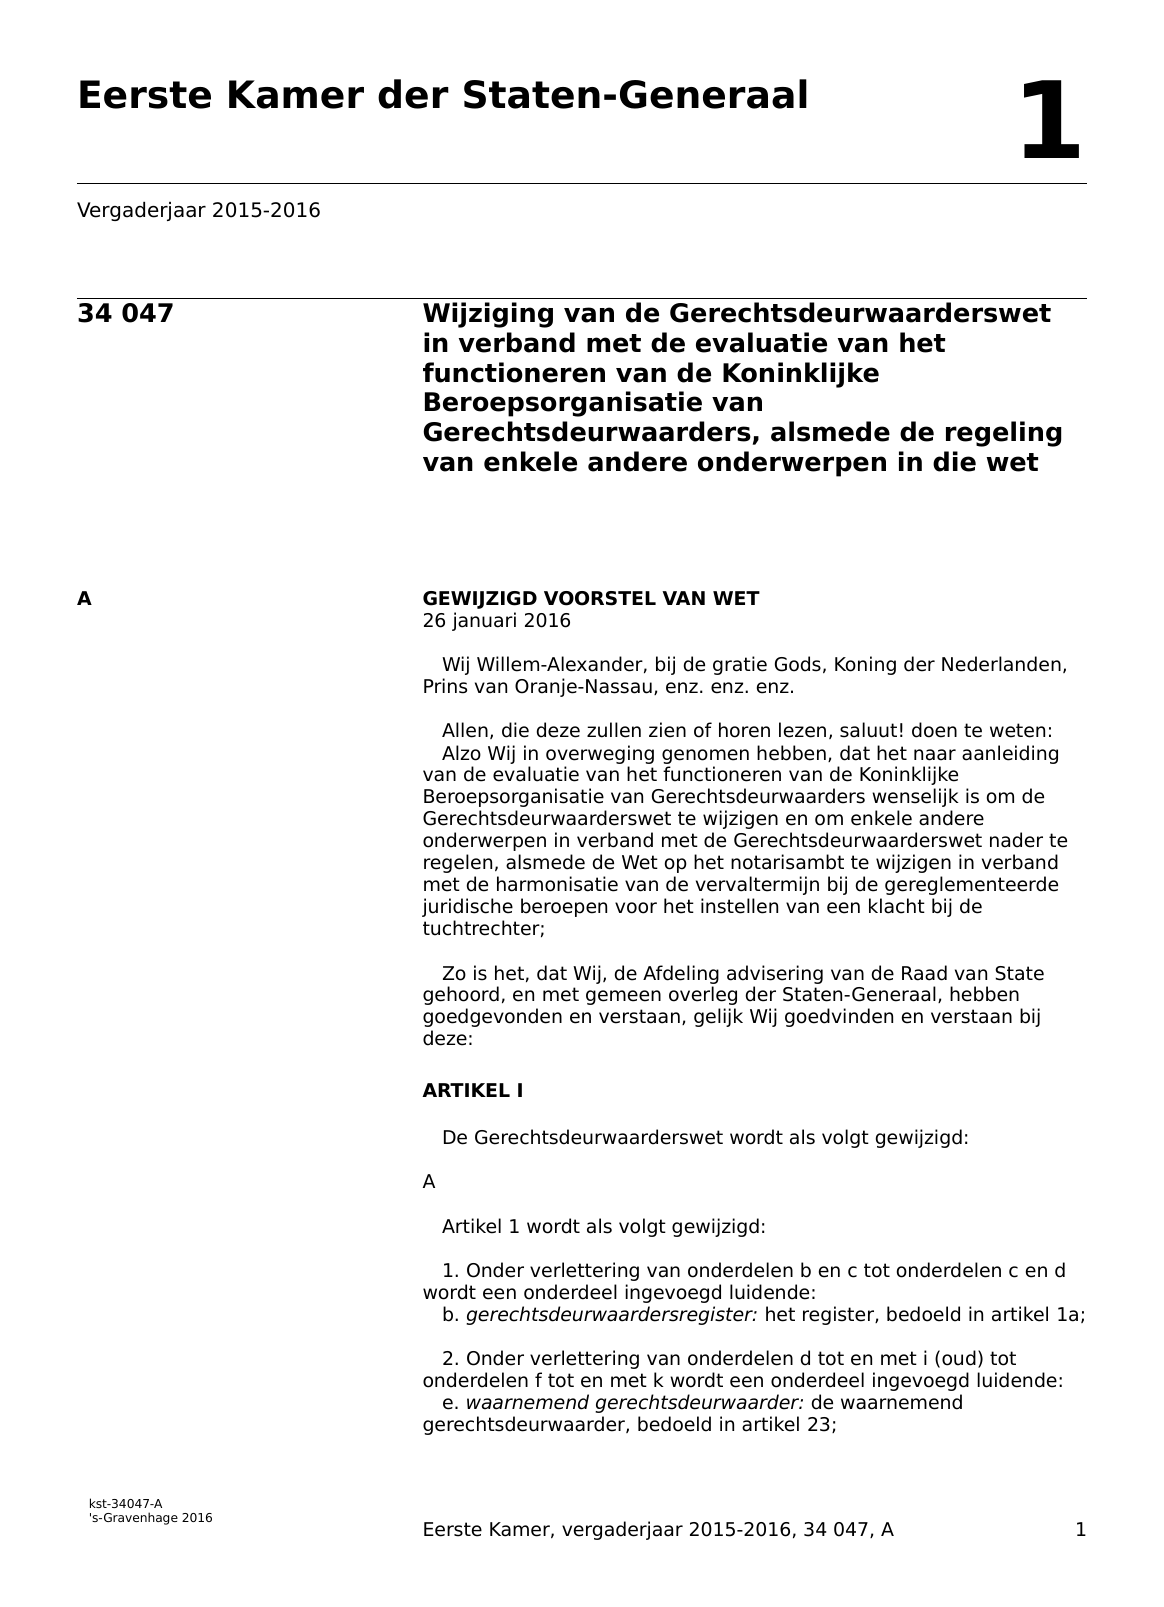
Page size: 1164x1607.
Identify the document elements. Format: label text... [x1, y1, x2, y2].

text De Gerechtsdeurwaarderswet wordt als volgt gewijzigd: [422, 1127, 1087, 1149]
table_cell Vergaderjaar 2015-2016 [77, 184, 1087, 298]
table_header 1 [886, 59, 1087, 183]
text 26 januari 2016 [422, 610, 1087, 632]
text Wij Willem-Alexander, bij de gratie Gods, Koning der Nederlanden, Prins van Oranje-Nassau, enz. enz. enz. [422, 654, 1087, 698]
text 's-Gravenhage 2016 [88, 1511, 323, 1525]
text kst-34047-A [88, 1497, 323, 1511]
text Zo is het, dat Wij, de Afdeling advisering van de Raad van State gehoord, en met gemeen overleg der Staten-Generaal, hebben goedgevonden en verstaan, gelijk Wij goedvinden en verstaan bij deze: [422, 962, 1087, 1050]
text Artikel 1 wordt als volgt gewijzigd: [422, 1216, 1087, 1238]
subtitle A GEWIJZIGD VOORSTEL VAN WET [77, 588, 1087, 610]
text e. waarnemend gerechtsdeurwaarder: de waarnemend gerechtsdeurwaarder, bedoeld in artikel 23; [422, 1392, 1087, 1436]
text Allen, die deze zullen zien of horen lezen, saluut! doen te weten: [422, 720, 1087, 742]
text b. gerechtsdeurwaardersregister: het register, bedoeld in artikel 1a; [422, 1304, 1087, 1326]
subtitle ARTIKEL I [422, 1080, 1087, 1102]
text 2. Onder verlettering van onderdelen d tot en met i (oud) tot onderdelen f tot en met k wordt een onderdeel ingevoegd luidende: [422, 1348, 1087, 1392]
subtitle 34 047 Wijziging van de Gerechtsdeurwaarderswet in verband met de evaluatie van het functioneren van de Koninklijke Beroepsorganisatie van Gerechtsdeurwaarders, alsmede de regeling van enkele andere onderwerpen in die wet [77, 299, 1087, 477]
text A [422, 1171, 1087, 1193]
text 1. Onder verlettering van onderdelen b en c tot onderdelen c en d wordt een onderdeel ingevoegd luidende: [422, 1260, 1087, 1304]
table_header Eerste Kamer der Staten-Generaal [77, 59, 886, 183]
text Alzo Wij in overweging genomen hebben, dat het naar aanleiding van de evaluatie van het functioneren van de Koninklijke Beroepsorganisatie van Gerechtsdeurwaarders wenselijk is om de Gerechtsdeurwaarderswet te wijzigen en om enkele andere onderwerpen in verband met de Gerechtsdeurwaarderswet nader te regelen, alsmede de Wet op het notarisambt te wijzigen in verband met de harmonisatie van de vervaltermijn bij de gereglementeerde juridische beroepen voor het instellen van een klacht bij de tuchtrechter; [422, 742, 1087, 940]
